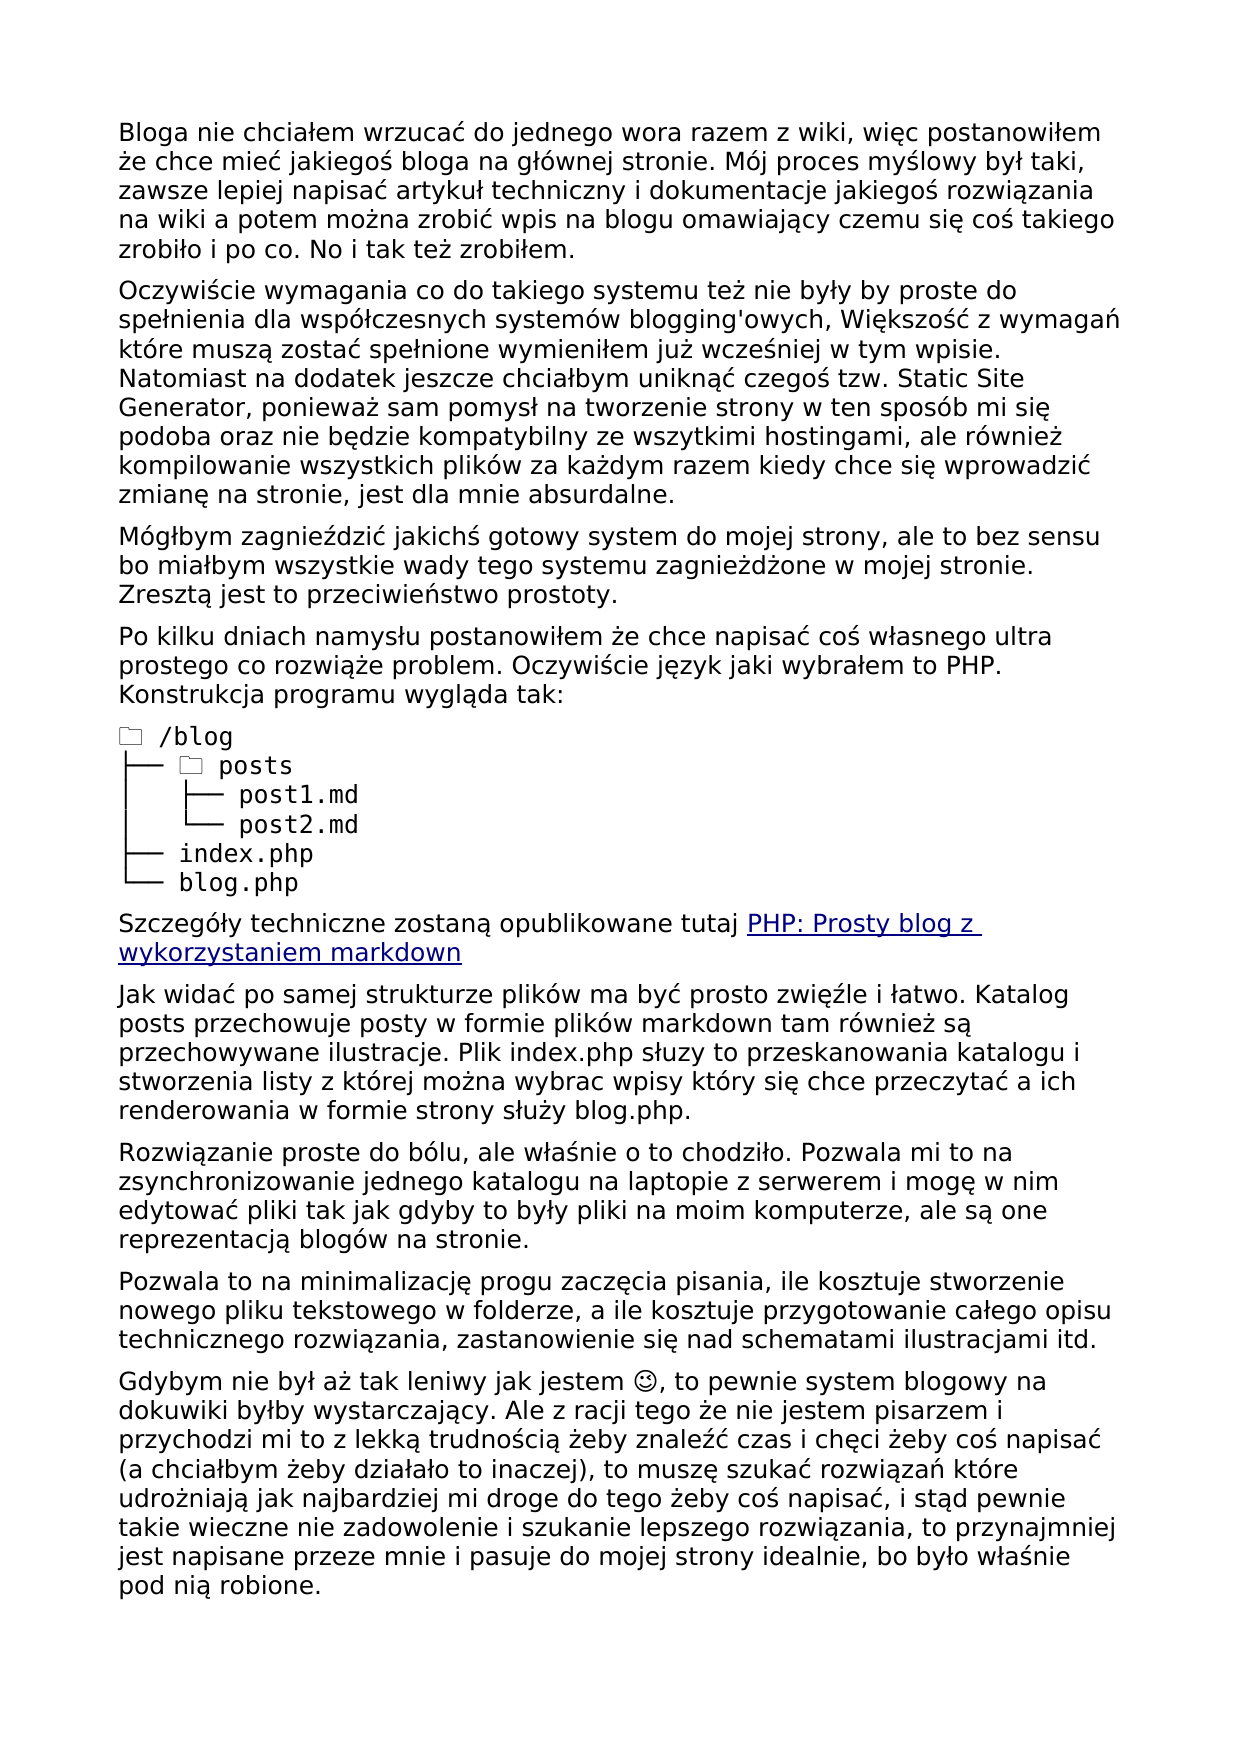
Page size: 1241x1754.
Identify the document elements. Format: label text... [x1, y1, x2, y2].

text Oczywiście wymagania co do takiego systemu też nie były by proste do spełnienia dla współczesnych systemów blogging'owych, Większość z wymagań które muszą zostać spełnione wymieniłem już wcześniej w tym wpisie. Natomiast na dodatek jeszcze chciałbym uniknąć czegoś tzw. Static Site Generator, ponieważ sam pomysł na tworzenie strony w ten sposób mi się podoba oraz nie będzie kompatybilny ze wszytkimi hostingami, ale również kompilowanie wszystkich plików za każdym razem kiedy chce się wprowadzić zmianę na stronie, jest dla mnie absurdalne. [118, 276, 1122, 510]
text Jak widać po samej strukturze plików ma być prosto zwięźle i łatwo. Katalog posts przechowuje posty w formie plików markdown tam również są przechowywane ilustracje. Plik index.php słuzy to przeskanowania katalogu i stworzenia listy z której można wybrac wpisy który się chce przeczytać a ich renderowania w formie strony służy blog.php. [118, 980, 1122, 1126]
text Szczegóły techniczne zostaną opublikowane tutaj PHP: Prosty blog z wykorzystaniem markdown [118, 909, 1122, 967]
text Gdybym nie był aż tak leniwy jak jestem 😉, to pewnie system blogowy na dokuwiki byłby wystarczający. Ale z racji tego że nie jestem pisarzem i przychodzi mi to z lekką trudnością żeby znaleźć czas i chęci żeby coś napisać (a chciałbym żeby działało to inaczej), to muszę szukać rozwiązań które udrożniają jak najbardziej mi droge do tego żeby coś napisać, i stąd pewnie takie wieczne nie zadowolenie i szukanie lepszego rozwiązania, to przynajmniej jest napisane przeze mnie i pasuje do mojej strony idealnie, bo było właśnie pod nią robione. [118, 1367, 1122, 1601]
text 🗀 /blog ├── 🗀 posts │ ├── post1.md │ └── post2.md ├── index.php └── blog.php [118, 722, 1122, 897]
text Rozwiązanie proste do bólu, ale właśnie o to chodziło. Pozwala mi to na zsynchronizowanie jednego katalogu na laptopie z serwerem i mogę w nim edytować pliki tak jak gdyby to były pliki na moim komputerze, ale są one reprezentacją blogów na stronie. [118, 1138, 1122, 1255]
text Mógłbym zagnieździć jakichś gotowy system do mojej strony, ale to bez sensu bo miałbym wszystkie wady tego systemu zagnieżdżone w mojej stronie. Zresztą jest to przeciwieństwo prostoty. [118, 522, 1122, 610]
text Pozwala to na minimalizację progu zaczęcia pisania, ile kosztuje stworzenie nowego pliku tekstowego w folderze, a ile kosztuje przygotowanie całego opisu technicznego rozwiązania, zastanowienie się nad schematami ilustracjami itd. [118, 1267, 1122, 1355]
text Bloga nie chciałem wrzucać do jednego wora razem z wiki, więc postanowiłem że chce mieć jakiegoś bloga na głównej stronie. Mój proces myślowy był taki, zawsze lepiej napisać artykuł techniczny i dokumentacje jakiegoś rozwiązania na wiki a potem można zrobić wpis na blogu omawiający czemu się coś takiego zrobiło i po co. No i tak też zrobiłem. [118, 118, 1122, 264]
text Po kilku dniach namysłu postanowiłem że chce napisać coś własnego ultra prostego co rozwiąże problem. Oczywiście język jaki wybrałem to PHP. Konstrukcja programu wygląda tak: [118, 622, 1122, 710]
